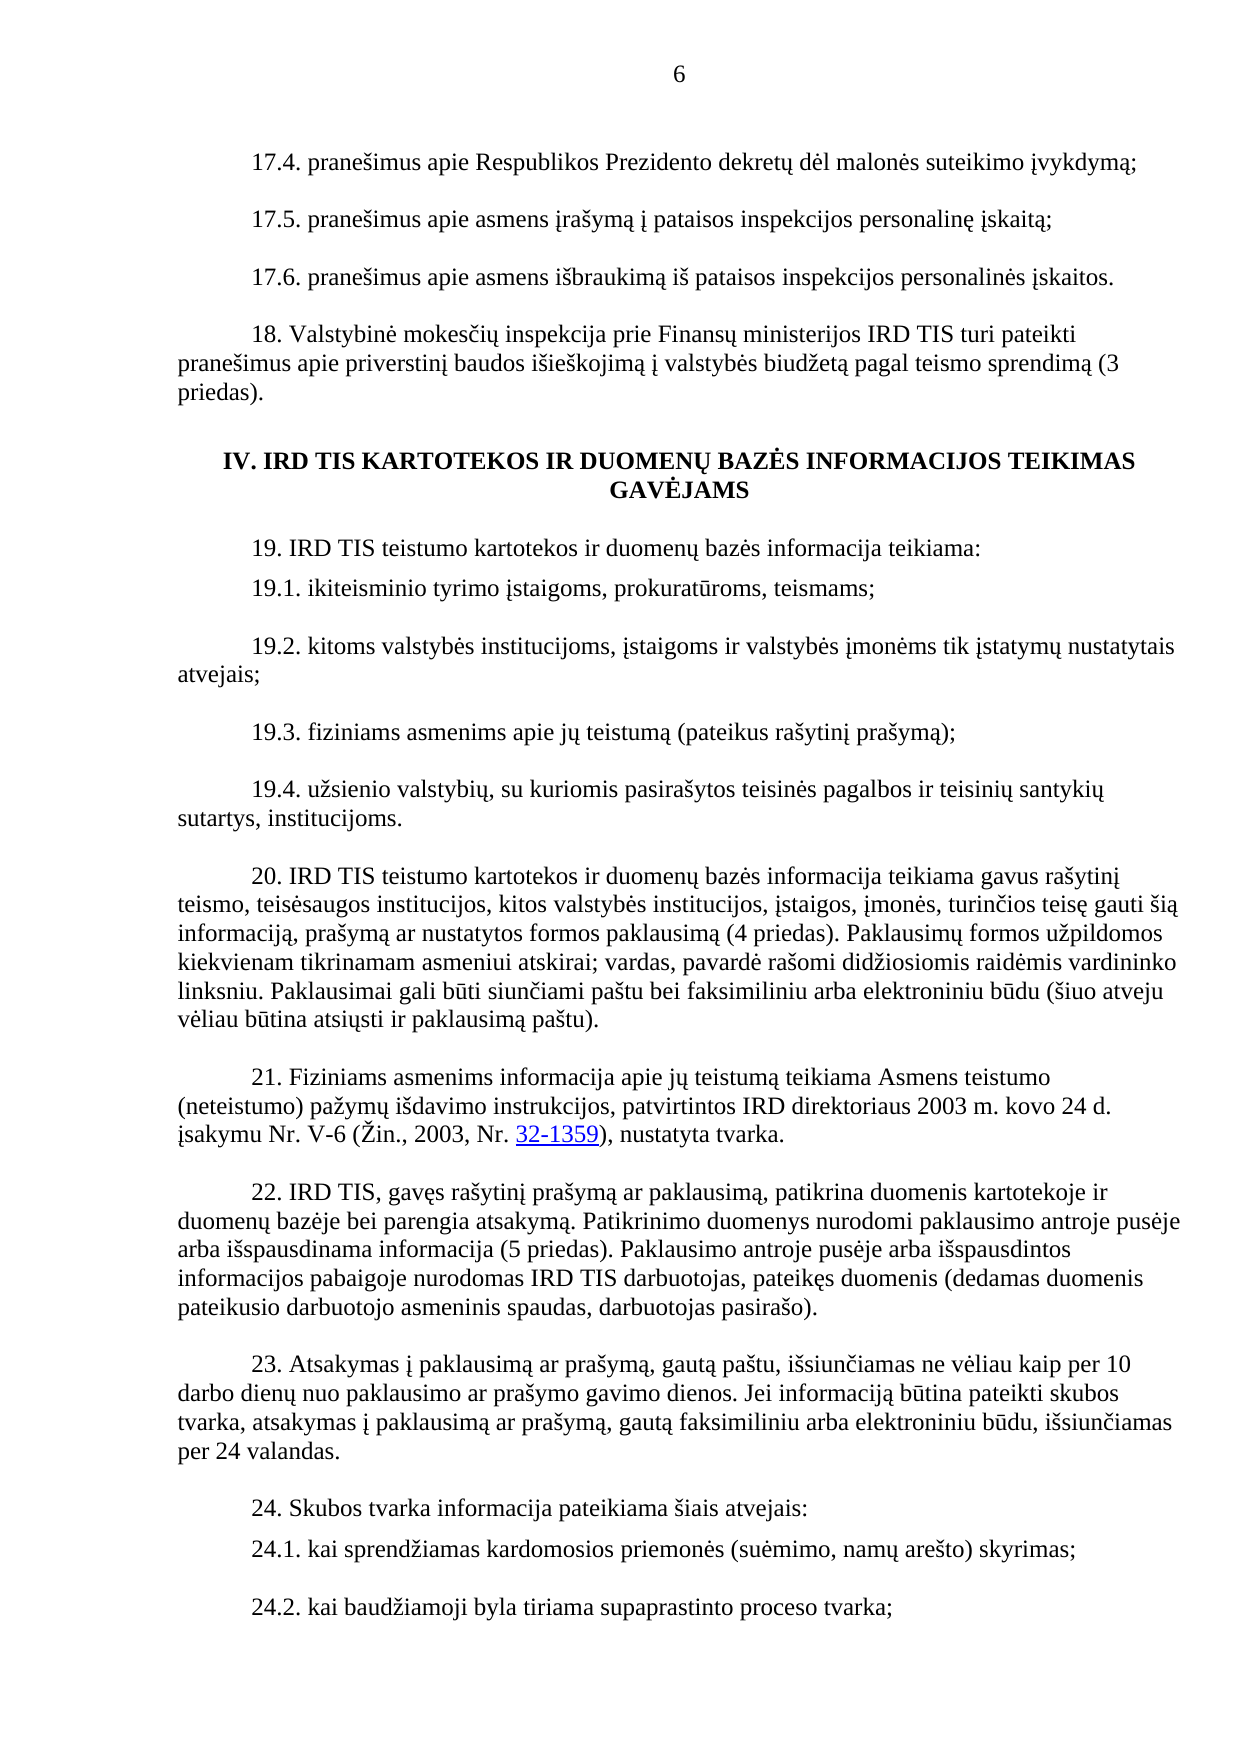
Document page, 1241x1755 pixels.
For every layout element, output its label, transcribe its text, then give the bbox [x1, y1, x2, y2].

text 24.2. kai baudžiamoji byla tiriama supaprastinto proceso tvarka; [177, 1592, 1181, 1620]
text 19. IRD TIS teistumo kartotekos ir duomenų bazės informacija teikiama: [177, 533, 1181, 561]
text 24. Skubos tvarka informacija pateikiama šiais atvejais: [177, 1493, 1181, 1522]
text 17.5. pranešimus apie asmens įrašymą į pataisos inspekcijos personalinę įskaitą; [177, 204, 1181, 233]
text 17.6. pranešimus apie asmens išbraukimą iš pataisos inspekcijos personalinės įskaitos. [177, 262, 1181, 291]
text 17.4. pranešimus apie Respublikos Prezidento dekretų dėl malonės suteikimo įvykdymą; [177, 147, 1181, 176]
text 22. IRD TIS, gavęs rašytinį prašymą ar paklausimą, patikrina duomenis kartotekoje ir duomenų bazėje bei parengia atsakymą. Patikrinimo duomenys nurodomi paklausimo antroje pusėje arba išspausdinama informacija (5 priedas). Paklausimo antroje pusėje arba išspausdintos informacijos pabaigoje nurodomas IRD TIS darbuotojas, pateikęs duomenis (dedamas duomenis pateikusio darbuotojo asmeninis spaudas, darbuotojas pasirašo). [177, 1177, 1181, 1321]
text 19.4. užsienio valstybių, su kuriomis pasirašytos teisinės pagalbos ir teisinių santykių sutartys, institucijoms. [177, 774, 1181, 832]
text 19.2. kitoms valstybės institucijoms, įstaigoms ir valstybės įmonėms tik įstatymų nustatytais atvejais; [177, 631, 1181, 688]
text 24.1. kai sprendžiamas kardomosios priemonės (suėmimo, namų arešto) skyrimas; [177, 1534, 1181, 1563]
text 19.1. ikiteisminio tyrimo įstaigoms, prokuratūroms, teismams; [177, 573, 1181, 602]
text 23. Atsakymas į paklausimą ar prašymą, gautą paštu, išsiunčiamas ne vėliau kaip per 10 darbo dienų nuo paklausimo ar prašymo gavimo dienos. Jei informaciją būtina pateikti skubos tvarka, atsakymas į paklausimą ar prašymą, gautą faksimiliniu arba elektroniniu būdu, išsiunčiamas per 24 valandas. [177, 1349, 1181, 1464]
text 21. Fiziniams asmenims informacija apie jų teistumą teikiama Asmens teistumo (neteistumo) pažymų išdavimo instrukcijos, patvirtintos IRD direktoriaus 2003 m. kovo 24 d. įsakymu Nr. V-6 (Žin., 2003, Nr. 32-1359), nustatyta tvarka. [177, 1062, 1181, 1148]
text 20. IRD TIS teistumo kartotekos ir duomenų bazės informacija teikiama gavus rašytinį teismo, teisėsaugos institucijos, kitos valstybės institucijos, įstaigos, įmonės, turinčios teisę gauti šią informaciją, prašymą ar nustatytos formos paklausimą (4 priedas). Paklausimų formos užpildomos kiekvienam tikrinamam asmeniui atskirai; vardas, pavardė rašomi didžiosiomis raidėmis vardininko linksniu. Paklausimai gali būti siunčiami paštu bei faksimiliniu arba elektroniniu būdu (šiuo atveju vėliau būtina atsiųsti ir paklausimą paštu). [177, 861, 1181, 1033]
text IV. IRD TIS KARTOTEKOS IR DUOMENŲ BAZĖS INFORMACIJOS TEIKIMAS GAVĖJAMS [177, 446, 1181, 504]
text 18. Valstybinė mokesčių inspekcija prie Finansų ministerijos IRD TIS turi pateikti pranešimus apie priverstinį baudos išieškojimą į valstybės biudžetą pagal teismo sprendimą (3 priedas). [177, 319, 1181, 406]
text 19.3. fiziniams asmenims apie jų teistumą (pateikus rašytinį prašymą); [177, 717, 1181, 746]
